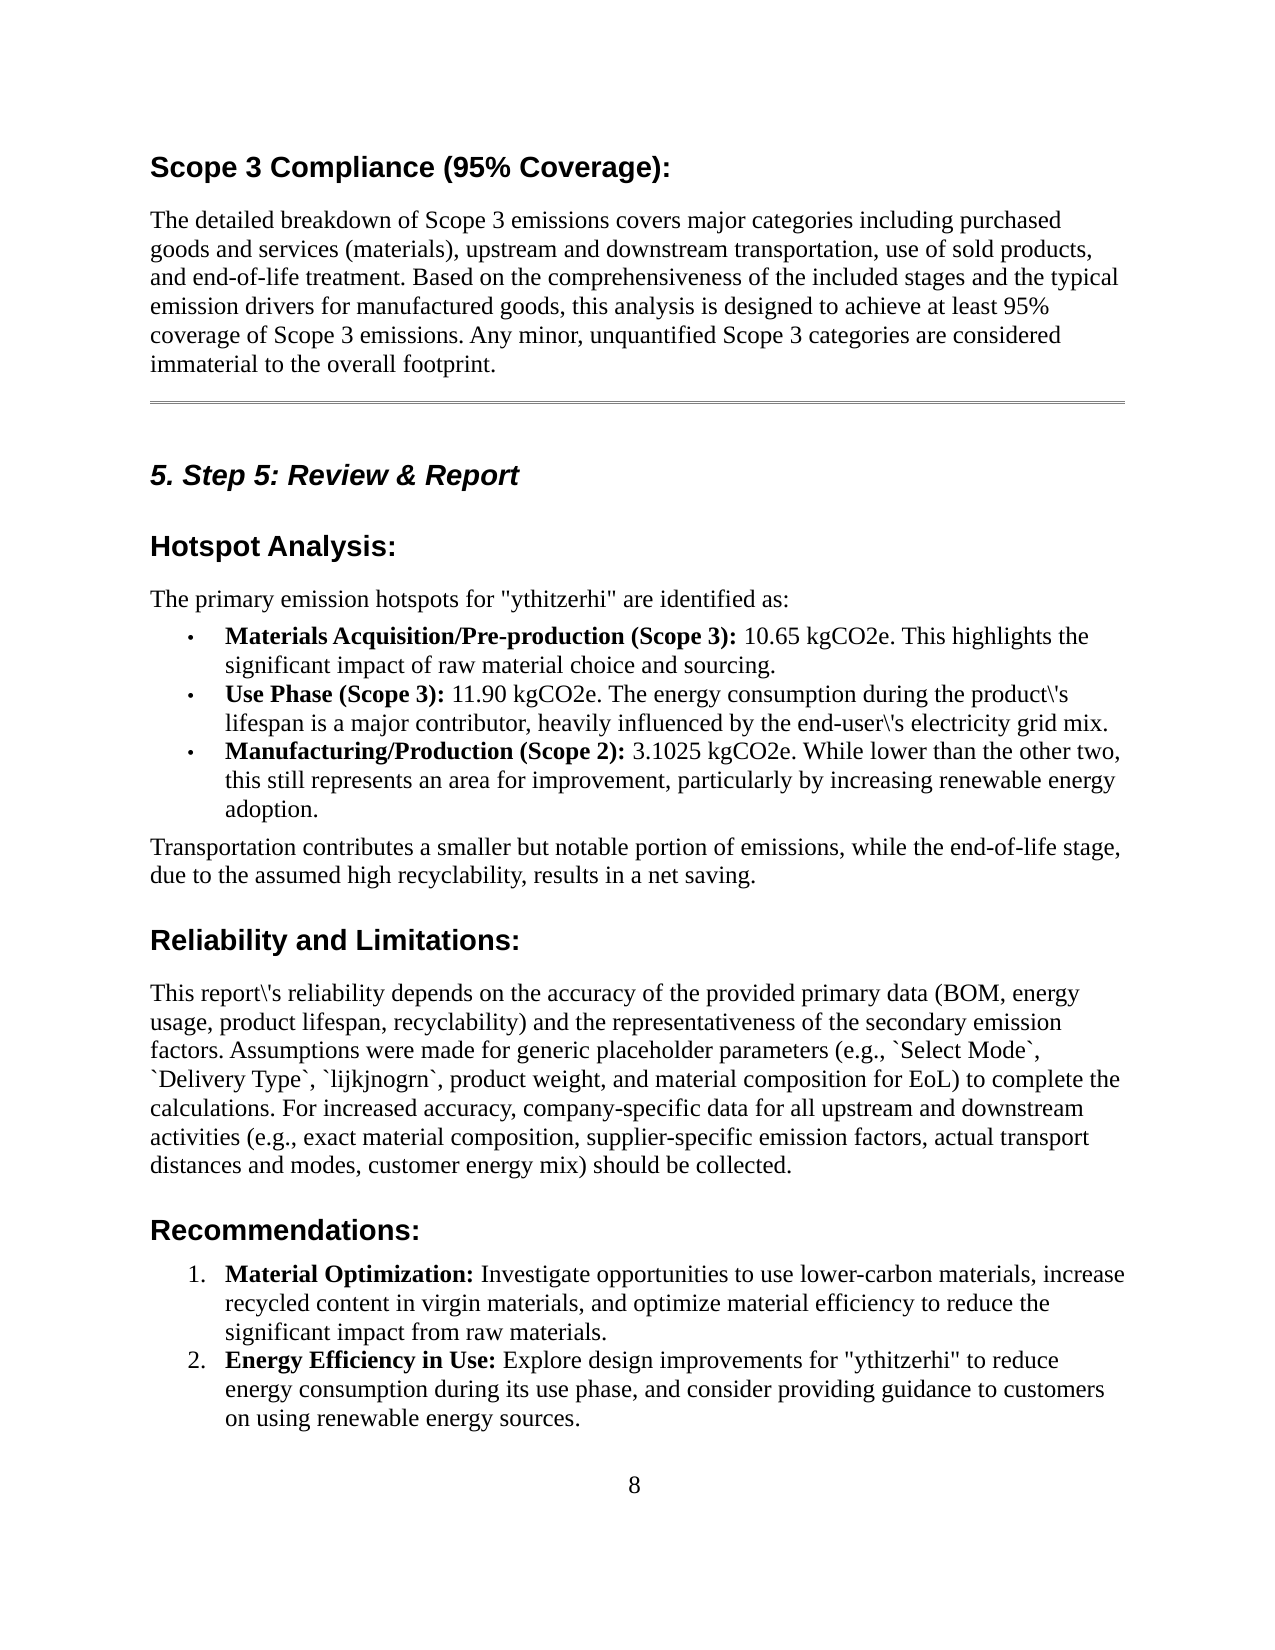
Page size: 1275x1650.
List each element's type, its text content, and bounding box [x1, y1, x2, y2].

text Transportation contributes a smaller but notable portion of emissions, while the end-of-life stage, due to the assumed high recyclability, results in a net saving. [150, 832, 1125, 889]
text The primary emission hotspots for "ythitzerhi" are identified as: [150, 584, 1125, 612]
subtitle Recommendations: [150, 1213, 1125, 1247]
list Manufacturing/Production (Scope 2): 3.1025 kgCO2e. While lower than the other two, this still represents an area for improvement, particularly by increasing renewable energy adoption. [187, 736, 1125, 823]
subtitle Hotspot Analysis: [150, 529, 1125, 562]
subtitle Scope 3 Compliance (95% Coverage): [150, 150, 1125, 183]
subtitle 5. Step 5: Review & Report [150, 458, 1125, 491]
subtitle Reliability and Limitations: [150, 923, 1125, 957]
list Material Optimization: Investigate opportunities to use lower-carbon materials, increase recycled content in virgin materials, and optimize material efficiency to reduce the significant impact from raw materials. [187, 1259, 1125, 1346]
text The detailed breakdown of Scope 3 emissions covers major categories including purchased goods and services (materials), upstream and downstream transportation, use of sold products, and end-of-life treatment. Based on the comprehensiveness of the included stages and the typical emission drivers for manufactured goods, this analysis is designed to achieve at least 95% coverage of Scope 3 emissions. Any minor, unquantified Scope 3 categories are considered immaterial to the overall footprint. [150, 205, 1125, 377]
text This report\'s reliability depends on the accuracy of the provided primary data (BOM, energy usage, product lifespan, recyclability) and the representativeness of the secondary emission factors. Assumptions were made for generic placeholder parameters (e.g., `Select Mode`, `Delivery Type`, `lijkjnogrn`, product weight, and material composition for EoL) to complete the calculations. For increased accuracy, company-specific data for all upstream and downstream activities (e.g., exact material composition, supplier-specific emission factors, actual transport distances and modes, customer energy mix) should be collected. [150, 978, 1125, 1179]
list Materials Acquisition/Pre-production (Scope 3): 10.65 kgCO2e. This highlights the significant impact of raw material choice and sourcing. [187, 621, 1125, 679]
list Use Phase (Scope 3): 11.90 kgCO2e. The energy consumption during the product\'s lifespan is a major contributor, heavily influenced by the end-user\'s electricity grid mix. [187, 679, 1125, 736]
list Energy Efficiency in Use: Explore design improvements for "ythitzerhi" to reduce energy consumption during its use phase, and consider providing guidance to customers on using renewable energy sources. [187, 1346, 1125, 1432]
